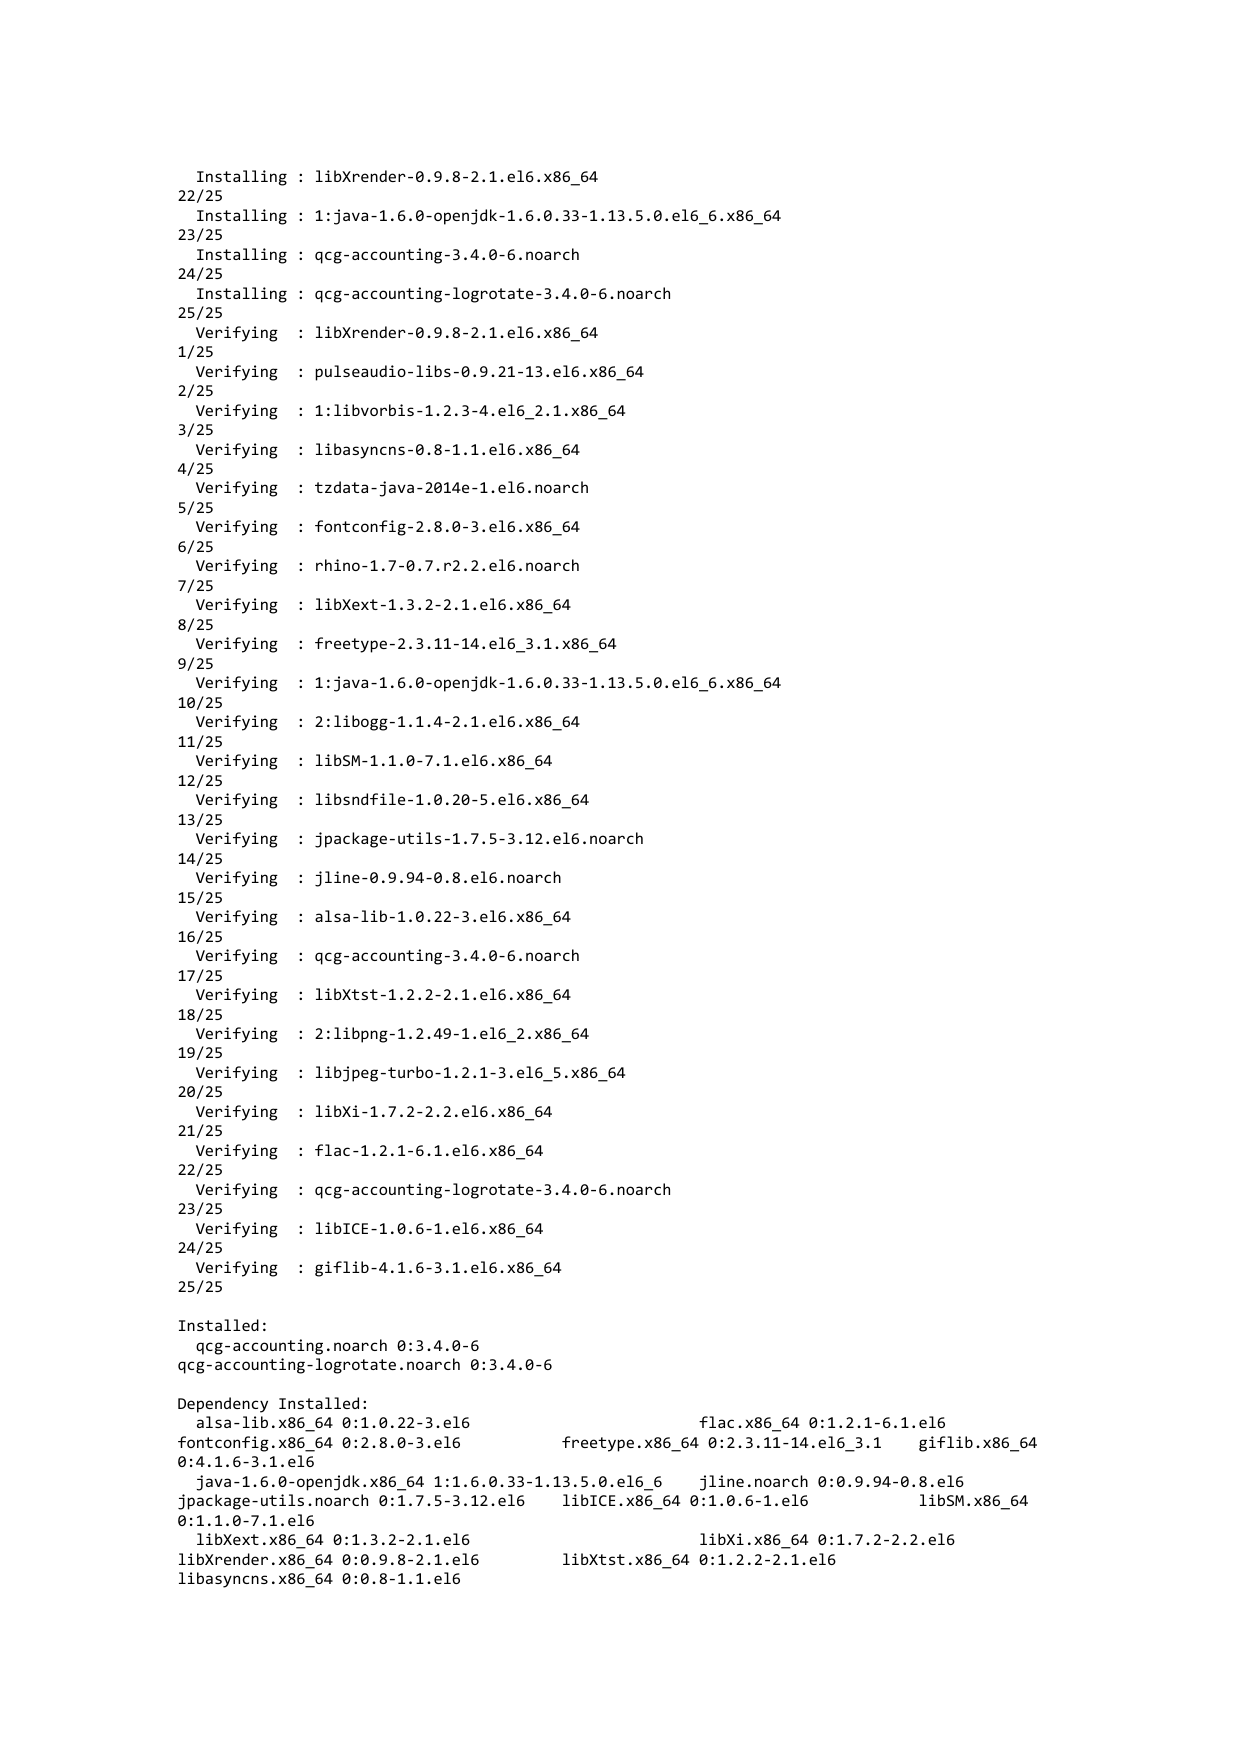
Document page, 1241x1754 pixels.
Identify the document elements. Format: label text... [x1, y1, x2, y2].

text Verifying : fontconfig-2.8.0-3.el6.x86_64 6/25 [177, 518, 1063, 557]
text Verifying : giflib-4.1.6-3.1.el6.x86_64 25/25 [177, 1258, 1063, 1297]
text Installing : libXrender-0.9.8-2.1.el6.x86_64 22/25 [177, 167, 1063, 206]
text Installing : qcg-accounting-3.4.0-6.noarch 24/25 [177, 245, 1063, 284]
text Verifying : rhino-1.7-0.7.r2.2.el6.noarch 7/25 [177, 557, 1063, 596]
text libXext.x86_64 0:1.3.2-2.1.el6 libXi.x86_64 0:1.7.2-2.2.el6 libXrender.x86_64 0:0.9.8-2.1.el6 libXtst.x86_64 0:1.2.2-2.1.el6 libasyncns.x86_64 0:0.8-1.1.el6 [177, 1531, 1063, 1589]
text Verifying : tzdata-java-2014e-1.el6.noarch 5/25 [177, 479, 1063, 518]
text alsa-lib.x86_64 0:1.0.22-3.el6 flac.x86_64 0:1.2.1-6.1.el6 fontconfig.x86_64 0:2.8.0-3.el6 freetype.x86_64 0:2.3.11-14.el6_3.1 giflib.x86_64 0:4.1.6-3.1.el6 [177, 1414, 1063, 1472]
text Verifying : 1:java-1.6.0-openjdk-1.6.0.33-1.13.5.0.el6_6.x86_64 10/25 [177, 673, 1063, 712]
text Verifying : 2:libogg-1.1.4-2.1.el6.x86_64 11/25 [177, 712, 1063, 751]
text Verifying : libasyncns-0.8-1.1.el6.x86_64 4/25 [177, 440, 1063, 479]
text Installed: [177, 1316, 1063, 1336]
text Installing : 1:java-1.6.0-openjdk-1.6.0.33-1.13.5.0.el6_6.x86_64 23/25 [177, 206, 1063, 245]
text Verifying : alsa-lib-1.0.22-3.el6.x86_64 16/25 [177, 907, 1063, 946]
text Dependency Installed: [177, 1394, 1063, 1414]
text Verifying : flac-1.2.1-6.1.el6.x86_64 22/25 [177, 1141, 1063, 1180]
text Verifying : qcg-accounting-logrotate-3.4.0-6.noarch 23/25 [177, 1180, 1063, 1219]
text Verifying : 1:libvorbis-1.2.3-4.el6_2.1.x86_64 3/25 [177, 401, 1063, 440]
text Verifying : libSM-1.1.0-7.1.el6.x86_64 12/25 [177, 751, 1063, 790]
text Verifying : libXi-1.7.2-2.2.el6.x86_64 21/25 [177, 1102, 1063, 1141]
text Installing : qcg-accounting-logrotate-3.4.0-6.noarch 25/25 [177, 284, 1063, 323]
text Verifying : libsndfile-1.0.20-5.el6.x86_64 13/25 [177, 790, 1063, 829]
text Verifying : jpackage-utils-1.7.5-3.12.el6.noarch 14/25 [177, 829, 1063, 868]
text Verifying : jline-0.9.94-0.8.el6.noarch 15/25 [177, 868, 1063, 907]
text Verifying : qcg-accounting-3.4.0-6.noarch 17/25 [177, 946, 1063, 985]
text Verifying : freetype-2.3.11-14.el6_3.1.x86_64 9/25 [177, 634, 1063, 673]
text Verifying : pulseaudio-libs-0.9.21-13.el6.x86_64 2/25 [177, 362, 1063, 401]
text Verifying : libXtst-1.2.2-2.1.el6.x86_64 18/25 [177, 985, 1063, 1024]
text Verifying : 2:libpng-1.2.49-1.el6_2.x86_64 19/25 [177, 1024, 1063, 1063]
text java-1.6.0-openjdk.x86_64 1:1.6.0.33-1.13.5.0.el6_6 jline.noarch 0:0.9.94-0.8.el6 jpackage-utils.noarch 0:1.7.5-3.12.el6 libICE.x86_64 0:1.0.6-1.el6 libSM.x86_64 0:1.1.0-7.1.el6 [177, 1472, 1063, 1531]
text Verifying : libjpeg-turbo-1.2.1-3.el6_5.x86_64 20/25 [177, 1063, 1063, 1102]
text Verifying : libICE-1.0.6-1.el6.x86_64 24/25 [177, 1219, 1063, 1258]
text Verifying : libXext-1.3.2-2.1.el6.x86_64 8/25 [177, 596, 1063, 634]
text Verifying : libXrender-0.9.8-2.1.el6.x86_64 1/25 [177, 323, 1063, 362]
text qcg-accounting.noarch 0:3.4.0-6 qcg-accounting-logrotate.noarch 0:3.4.0-6 [177, 1336, 1063, 1375]
